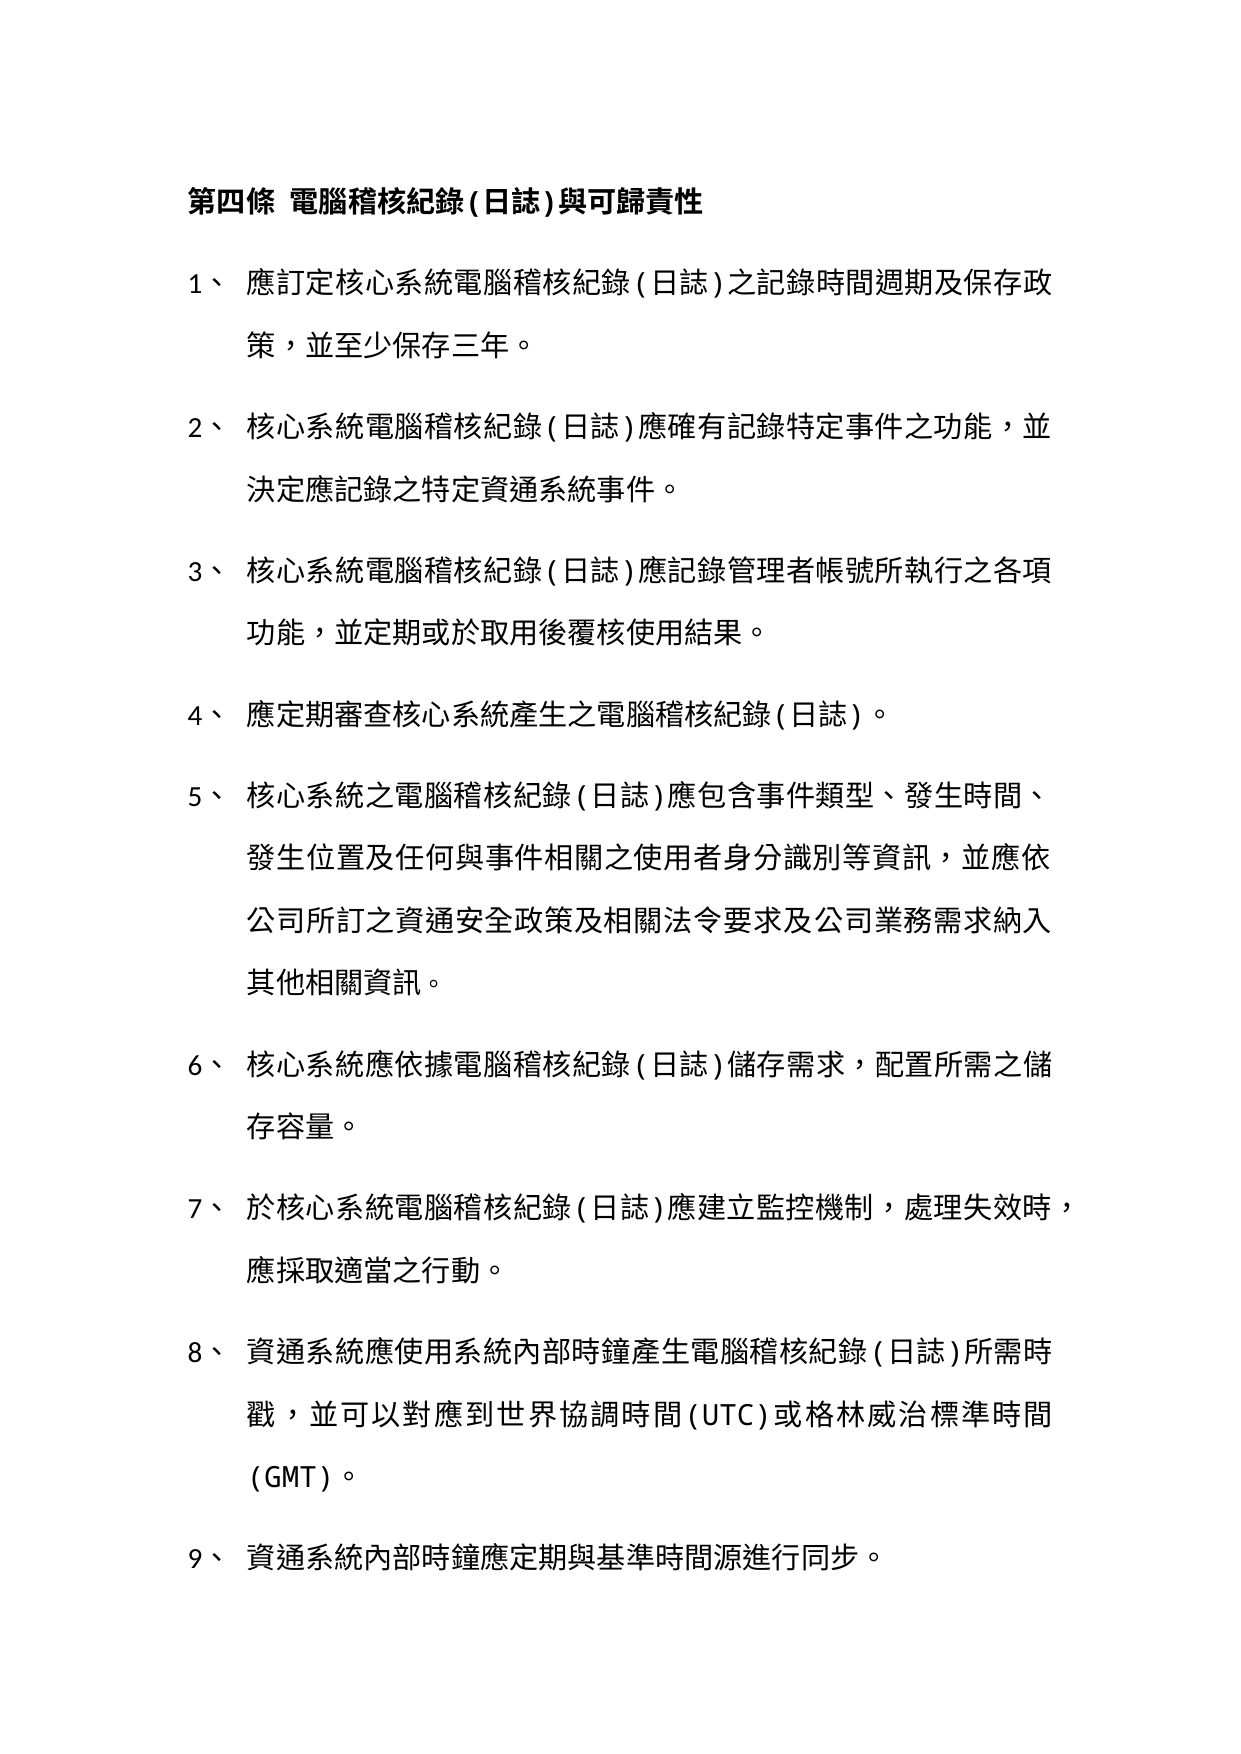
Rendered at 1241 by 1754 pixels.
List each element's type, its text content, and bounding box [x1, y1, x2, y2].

text 第四條 電腦稽核紀錄(日誌)與可歸責性 [187, 158, 1053, 221]
list 核心系統之電腦稽核紀錄(日誌)應包含事件類型、發生時間、發生位置及任何與事件相關之使用者身分識別等資訊，並應依公司所訂之資通安全政策及相關法令要求及公司業務需求納入其他相關資訊。 [187, 752, 1053, 1002]
list 核心系統電腦稽核紀錄(日誌)應記錄管理者帳號所執行之各項功能，並定期或於取用後覆核使用結果。 [187, 527, 1053, 652]
list 於核心系統電腦稽核紀錄(日誌)應建立監控機制，處理失效時，應採取適當之行動。 [187, 1164, 1053, 1289]
list 核心系統應依據電腦稽核紀錄(日誌)儲存需求，配置所需之儲存容量。 [187, 1021, 1053, 1146]
list 核心系統電腦稽核紀錄(日誌)應確有記錄特定事件之功能，並決定應記錄之特定資通系統事件。 [187, 383, 1053, 508]
list 資通系統應使用系統內部時鐘產生電腦稽核紀錄(日誌)所需時戳，並可以對應到世界協調時間(UTC)或格林威治標準時間(GMT)。 [187, 1308, 1053, 1496]
list 應定期審查核心系統產生之電腦稽核紀錄(日誌)。 [187, 671, 1053, 733]
list 資通系統內部時鐘應定期與基準時間源進行同步。 [187, 1514, 1053, 1577]
list 應訂定核心系統電腦稽核紀錄(日誌)之記錄時間週期及保存政策，並至少保存三年。 [187, 239, 1053, 364]
